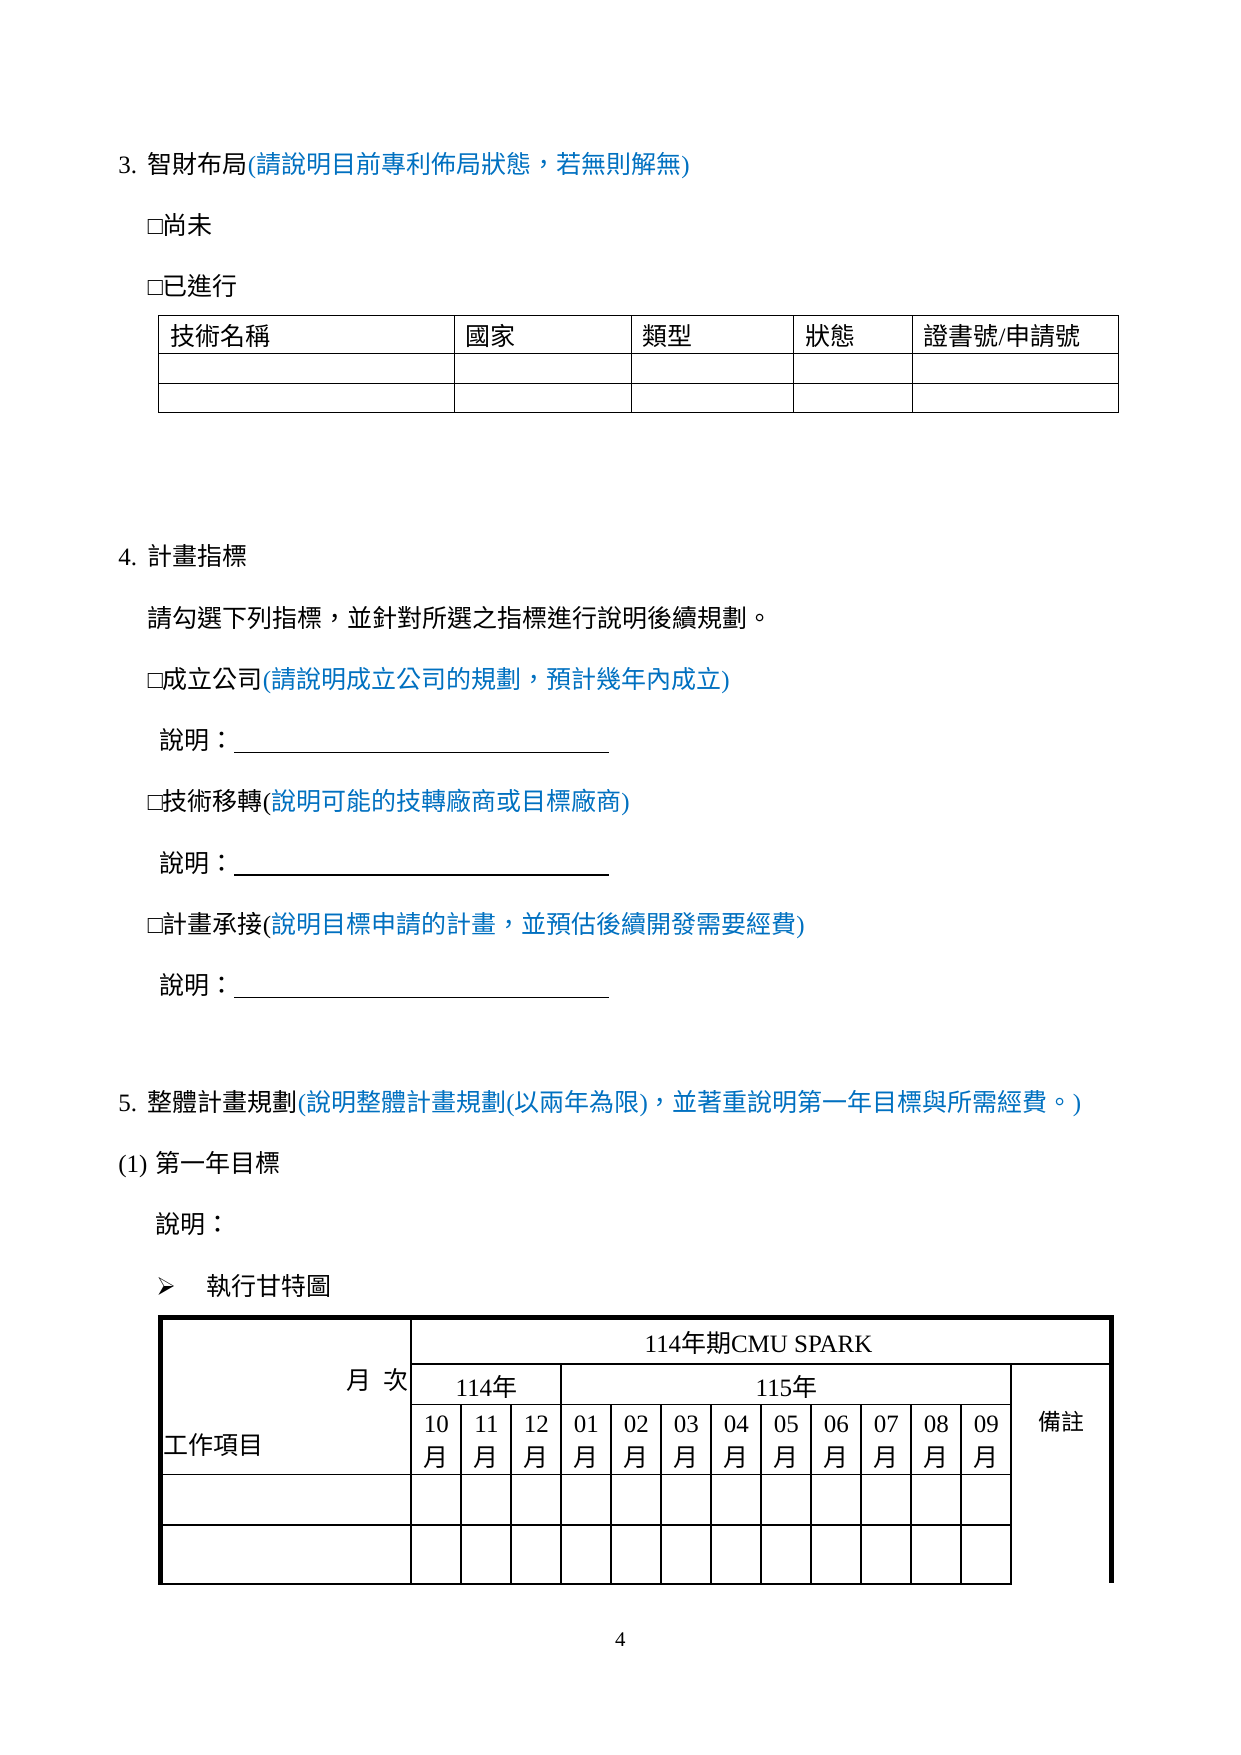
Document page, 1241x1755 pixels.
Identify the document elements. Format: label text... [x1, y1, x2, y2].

table_cell [812, 1475, 860, 1524]
table_header 證書號/申請號 [913, 316, 1118, 353]
table_cell [762, 1526, 810, 1583]
table_cell [562, 1475, 610, 1524]
table_cell [562, 1526, 610, 1583]
table_cell [912, 1475, 960, 1524]
table_header 月 次 工作項目 [163, 1320, 410, 1474]
table_cell 03月 [662, 1405, 710, 1474]
table_cell 08月 [912, 1405, 960, 1474]
table_cell [812, 1526, 860, 1583]
table_cell [512, 1475, 560, 1524]
text □尚未 [148, 205, 1122, 242]
table_cell 04月 [712, 1405, 760, 1474]
list 計畫指標 [118, 537, 1122, 573]
text 說明： [148, 966, 1122, 1002]
table_cell [862, 1526, 910, 1583]
list 整體計畫規劃(說明整體計畫規劃(以兩年為限)，並著重說明第一年目標與所需經費。) [118, 1082, 1122, 1119]
table_cell [962, 1475, 1010, 1524]
table_cell [163, 1526, 410, 1583]
table_cell [712, 1475, 760, 1524]
table_cell 01月 [562, 1405, 610, 1474]
table_cell [662, 1475, 710, 1524]
table_cell [163, 1475, 410, 1524]
table_cell 05月 [762, 1405, 810, 1474]
table_header 技術名稱 [159, 316, 454, 353]
table_cell 114年 [412, 1365, 560, 1404]
table_cell 115年 [562, 1365, 1010, 1404]
text 請勾選下列指標，並針對所選之指標進行說明後續規劃。 [148, 598, 1122, 634]
table_cell [632, 354, 793, 382]
text 說明： [156, 1205, 1122, 1241]
table_cell [912, 1526, 960, 1583]
table_cell 12月 [512, 1405, 560, 1474]
table_cell [412, 1475, 460, 1524]
table_cell [962, 1526, 1010, 1583]
table_cell [712, 1526, 760, 1583]
text □成立公司(請說明成立公司的規劃，預計幾年內成立) [148, 659, 1122, 696]
table_cell [794, 384, 912, 412]
text 說明： [148, 843, 1122, 879]
text 說明： [148, 721, 1122, 757]
table_header 類型 [632, 316, 793, 353]
text □技術移轉(說明可能的技轉廠商或目標廠商) [148, 782, 1122, 818]
table_cell [612, 1526, 660, 1583]
table_cell [762, 1475, 810, 1524]
table_header 國家 [455, 316, 631, 353]
table_cell [913, 384, 1118, 412]
table_cell [1012, 1474, 1109, 1583]
table_cell 10月 [412, 1405, 460, 1474]
text □計畫承接(說明目標申請的計畫，並預估後續開發需要經費) [148, 904, 1122, 941]
table_cell [862, 1475, 910, 1524]
table_cell [512, 1526, 560, 1583]
table_cell [913, 354, 1118, 382]
table_cell [159, 384, 454, 412]
list 執行甘特圖 [156, 1266, 1122, 1302]
table_cell [159, 354, 454, 382]
table_cell [632, 384, 793, 412]
table_cell 09月 [962, 1405, 1010, 1474]
text □已進行 [148, 267, 1122, 303]
table_cell [412, 1526, 460, 1583]
table_cell [794, 354, 912, 382]
table_cell 備註 [1012, 1365, 1109, 1474]
table_cell [462, 1526, 510, 1583]
list 第一年目標 [118, 1144, 1122, 1180]
table_cell 02月 [612, 1405, 660, 1474]
table_cell [462, 1475, 510, 1524]
table_cell 11月 [462, 1405, 510, 1474]
table_cell 07月 [862, 1405, 910, 1474]
table_cell 06月 [812, 1405, 860, 1474]
table_header 狀態 [794, 316, 912, 353]
table_cell [662, 1526, 710, 1583]
list 智財布局(請說明目前專利佈局狀態，若無則解無) [118, 144, 1122, 180]
table_header 114年期CMU SPARK [412, 1320, 1109, 1363]
table_cell [455, 384, 631, 412]
table_cell [612, 1475, 660, 1524]
table_cell [455, 354, 631, 382]
